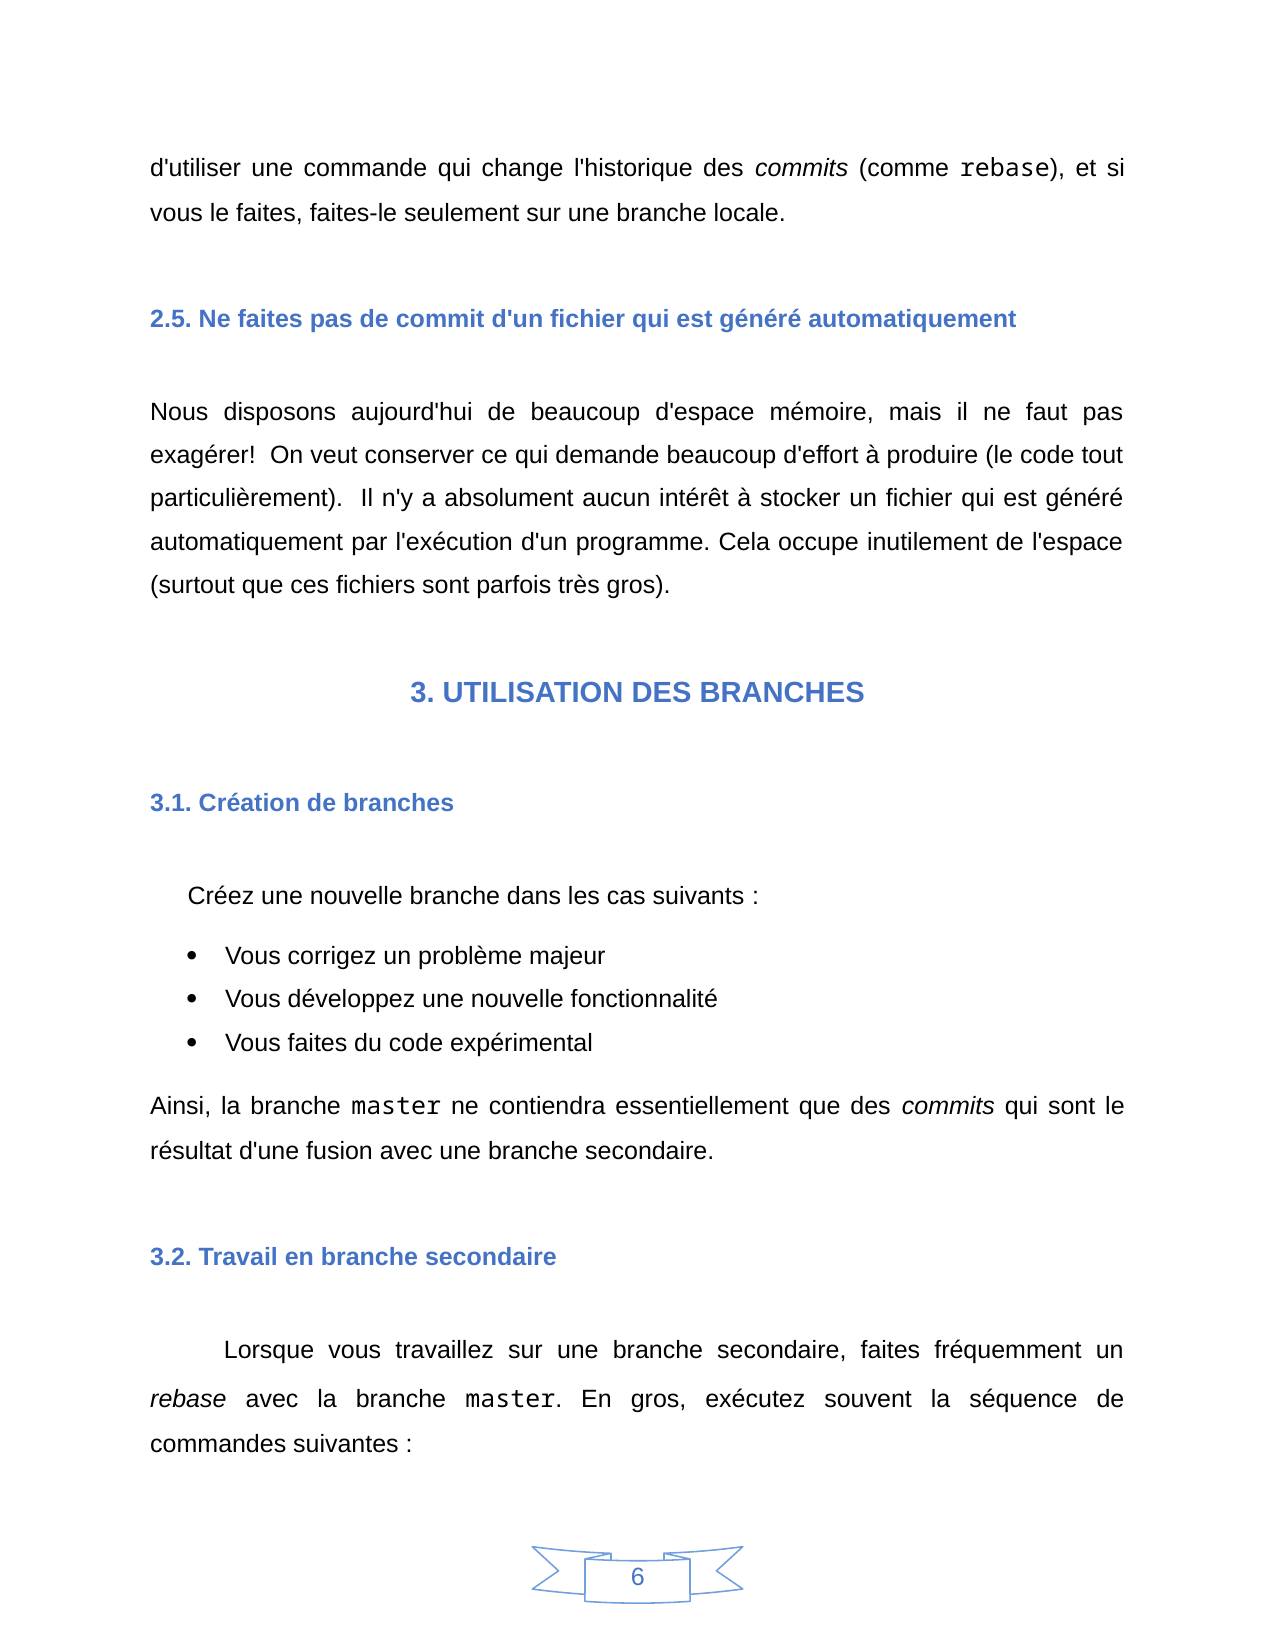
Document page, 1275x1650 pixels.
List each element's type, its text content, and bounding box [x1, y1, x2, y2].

subtitle 3.2. Travail en branche secondaire [150, 1241, 1125, 1270]
subtitle 2.5. Ne faites pas de commit d'un fichier qui est généré automatiquement [150, 304, 1125, 333]
text Lorsque vous travaillez sur une branche secondaire, faites fréquemment un rebase avec la branche master. En gros, exécutez souvent la séquence de commandes suivantes : [150, 1334, 1125, 1457]
list Vous développez une nouvelle fonctionnalité [187, 984, 1125, 1013]
list Vous faites du code expérimental [187, 1027, 1125, 1056]
subtitle 3. UTILISATION DES BRANCHES [150, 675, 1125, 709]
text Nous disposons aujourd'hui de beaucoup d'espace mémoire, mais il ne faut pas exagérer! On veut conserver ce qui demande beaucoup d'effort à produire (le code tout particulièrement). Il n'y a absolument aucun intérêt à stocker un fichier qui est généré automatiquement par l'exécution d'un programme. Cela occupe inutilement de l'espace (surtout que ces fichiers sont parfois très gros). [150, 397, 1125, 598]
text Ainsi, la branche master ne contiendra essentiellement que des commits qui sont le résultat d'une fusion avec une branche secondaire. [150, 1087, 1125, 1164]
list Vous corrigez un problème majeur [187, 941, 1125, 970]
text Créez une nouvelle branche dans les cas suivants : [150, 881, 1125, 910]
text d'utiliser une commande qui change l'historique des commits (comme rebase), et si vous le faites, faites-le seulement sur une branche locale. [150, 150, 1125, 227]
subtitle 3.1. Création de branches [150, 788, 1125, 817]
